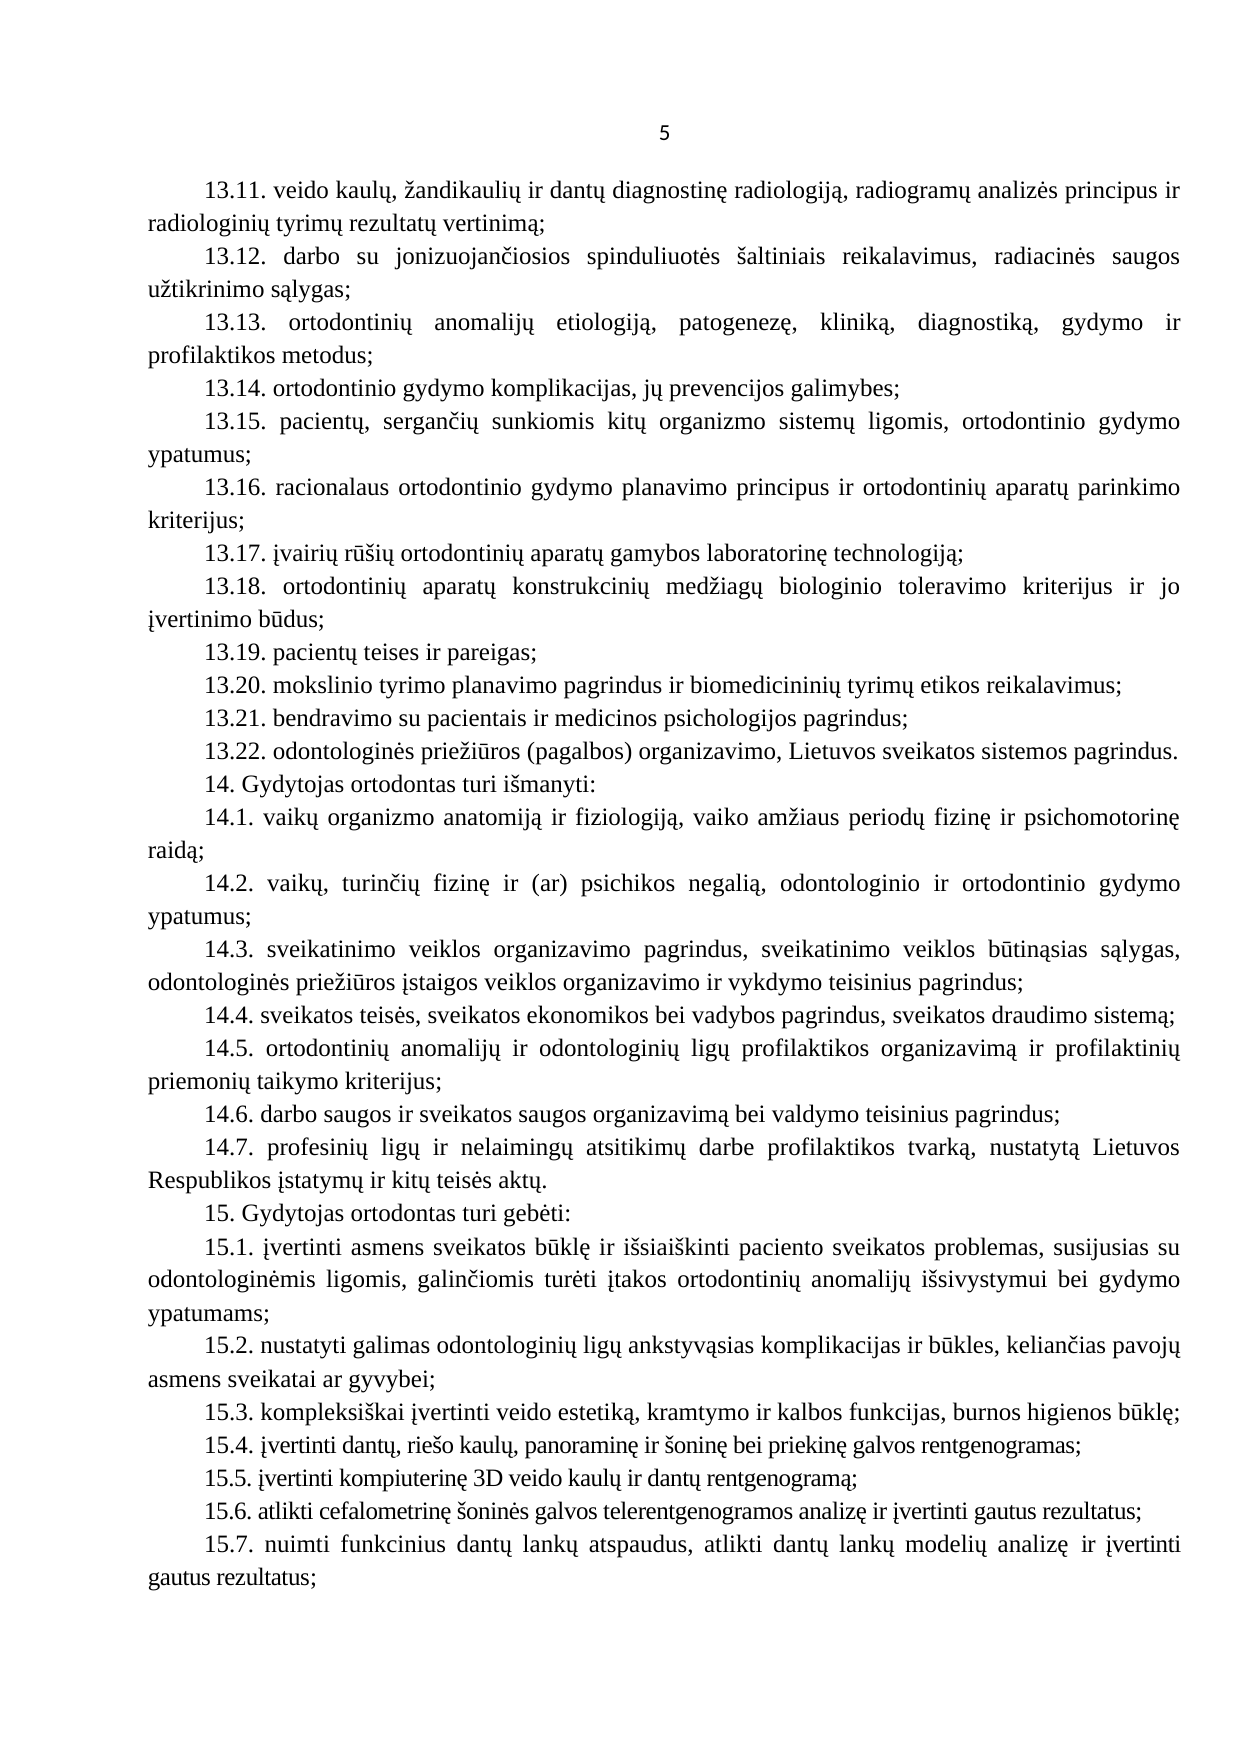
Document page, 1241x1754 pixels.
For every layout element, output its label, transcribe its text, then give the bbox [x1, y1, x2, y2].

text 13.14. ortodontinio gydymo komplikacijas, jų prevencijos galimybes; [148, 373, 1181, 402]
text 14.5. ortodontinių anomalijų ir odontologinių ligų profilaktikos organizavimą ir profilaktinių priemonių taikymo kriterijus; [148, 1033, 1181, 1095]
text 15.7. nuimti funkcinius dantų lankų atspaudus, atlikti dantų lankų modelių analizę ir įvertinti gautus rezultatus; [148, 1529, 1181, 1591]
text 14.6. darbo saugos ir sveikatos saugos organizavimą bei valdymo teisinius pagrindus; [148, 1099, 1181, 1128]
text 13.11. veido kaulų, žandikaulių ir dantų diagnostinę radiologiją, radiogramų analizės principus ir radiologinių tyrimų rezultatų vertinimą; [148, 175, 1181, 237]
text 14.1. vaikų organizmo anatomiją ir fiziologiją, vaiko amžiaus periodų fizinę ir psichomotorinę raidą; [148, 802, 1181, 864]
text 13.13. ortodontinių anomalijų etiologiją, patogenezę, kliniką, diagnostiką, gydymo ir profilaktikos metodus; [148, 307, 1181, 369]
text 15.4. įvertinti dantų, riešo kaulų, panoraminę ir šoninę bei priekinę galvos rentgenogramas; [148, 1430, 1181, 1458]
text 15.6. atlikti cefalometrinę šoninės galvos telerentgenogramos analizę ir įvertinti gautus rezultatus; [148, 1496, 1181, 1524]
text 14.3. sveikatinimo veiklos organizavimo pagrindus, sveikatinimo veiklos būtinąsias sąlygas, odontologinės priežiūros įstaigos veiklos organizavimo ir vykdymo teisinius pagrindus; [148, 934, 1181, 996]
text 15.2. nustatyti galimas odontologinių ligų ankstyvąsias komplikacijas ir būkles, keliančias pavojų asmens sveikatai ar gyvybei; [148, 1331, 1181, 1392]
text 13.21. bendravimo su pacientais ir medicinos psichologijos pagrindus; [148, 703, 1181, 732]
text 15. Gydytojas ortodontas turi gebėti: [148, 1198, 1181, 1227]
text 14.2. vaikų, turinčių fizinę ir (ar) psichikos negalią, odontologinio ir ortodontinio gydymo ypatumus; [148, 868, 1181, 930]
text 13.17. įvairių rūšių ortodontinių aparatų gamybos laboratorinę technologiją; [148, 538, 1181, 567]
text 13.19. pacientų teises ir pareigas; [148, 637, 1181, 666]
text 14. Gydytojas ortodontas turi išmanyti: [148, 769, 1181, 798]
text 13.18. ortodontinių aparatų konstrukcinių medžiagų biologinio toleravimo kriterijus ir jo įvertinimo būdus; [148, 571, 1181, 633]
text 13.16. racionalaus ortodontinio gydymo planavimo principus ir ortodontinių aparatų parinkimo kriterijus; [148, 472, 1181, 534]
text 13.22. odontologinės priežiūros (pagalbos) organizavimo, Lietuvos sveikatos sistemos pagrindus. [148, 736, 1181, 765]
text 14.4. sveikatos teisės, sveikatos ekonomikos bei vadybos pagrindus, sveikatos draudimo sistemą; [148, 1000, 1181, 1029]
text 13.12. darbo su jonizuojančiosios spinduliuotės šaltiniais reikalavimus, radiacinės saugos užtikrinimo sąlygas; [148, 241, 1181, 303]
text 15.3. kompleksiškai įvertinti veido estetiką, kramtymo ir kalbos funkcijas, burnos higienos būklę; [148, 1397, 1181, 1425]
text 15.5. įvertinti kompiuterinę 3D veido kaulų ir dantų rentgenogramą; [148, 1463, 1181, 1491]
text 14.7. profesinių ligų ir nelaimingų atsitikimų darbe profilaktikos tvarką, nustatytą Lietuvos Respublikos įstatymų ir kitų teisės aktų. [148, 1132, 1181, 1194]
text 15.1. įvertinti asmens sveikatos būklę ir išsiaiškinti paciento sveikatos problemas, susijusias su odontologinėmis ligomis, galinčiomis turėti įtakos ortodontinių anomalijų išsivystymui bei gydymo ypatumams; [148, 1232, 1181, 1326]
text 13.15. pacientų, sergančių sunkiomis kitų organizmo sistemų ligomis, ortodontinio gydymo ypatumus; [148, 406, 1181, 468]
text 13.20. mokslinio tyrimo planavimo pagrindus ir biomedicininių tyrimų etikos reikalavimus; [148, 670, 1181, 699]
